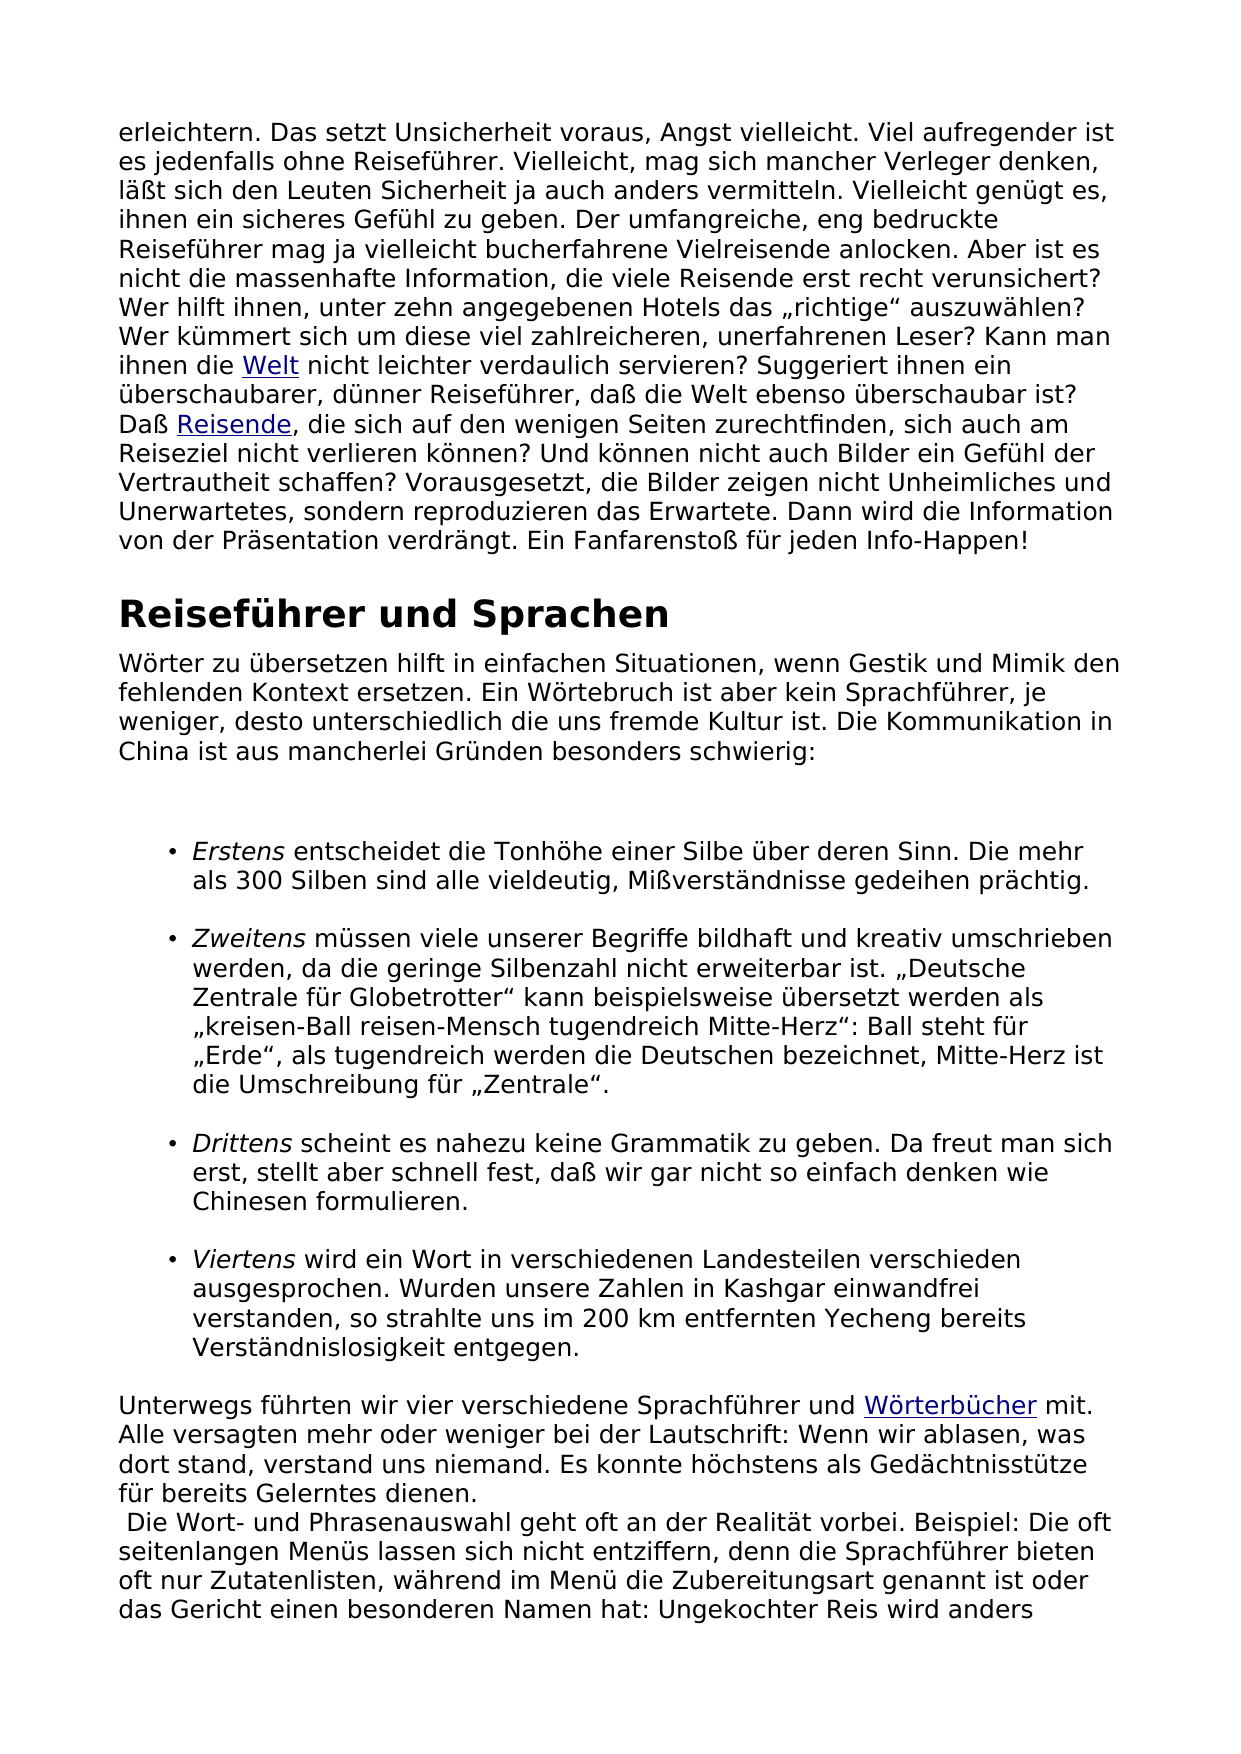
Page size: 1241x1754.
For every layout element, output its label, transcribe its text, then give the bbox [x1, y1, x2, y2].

subtitle Reiseführer und Sprachen [118, 593, 1122, 637]
list Erstens entscheidet die Tonhöhe einer Silbe über deren Sinn. Die mehr als 300 Silben sind alle vieldeutig, Mißverständnisse gedeihen prächtig. [177, 837, 1122, 924]
text Unterwegs führten wir vier verschiedene Sprachführer und Wörterbücher mit. Alle versagten mehr oder weniger bei der Lautschrift: Wenn wir ablasen, was dort stand, verstand uns niemand. Es konnte höchstens als Gedächtnisstütze für bereits Gelerntes dienen. Die Wort- und Phrasenauswahl geht oft an der Realität vorbei. Beispiel: Die oft seitenlangen Menüs lassen sich nicht entziffern, denn die Sprachführer bieten oft nur Zutatenlisten, während im Menü die Zubereitungsart genannt ist oder das Gericht einen besonderen Namen hat: Ungekochter Reis wird anders [118, 1392, 1122, 1625]
text erleichtern. Das setzt Unsicherheit voraus, Angst vielleicht. Viel aufregender ist es jedenfalls ohne Reiseführer. Vielleicht, mag sich mancher Verleger denken, läßt sich den Leuten Sicherheit ja auch anders vermitteln. Vielleicht genügt es, ihnen ein sicheres Gefühl zu geben. Der umfangreiche, eng bedruckte Reiseführer mag ja vielleicht bucherfahrene Vielreisende anlocken. Aber ist es nicht die massenhafte Information, die viele Reisende erst recht verunsichert? Wer hilft ihnen, unter zehn angegebenen Hotels das „richtige“ auszuwählen? Wer kümmert sich um diese viel zahlreicheren, unerfahrenen Leser? Kann man ihnen die Welt nicht leichter verdaulich servieren? Suggeriert ihnen ein überschaubarer, dünner Reiseführer, daß die Welt ebenso überschaubar ist? Daß Reisende, die sich auf den wenigen Seiten zurechtfinden, sich auch am Reiseziel nicht verlieren können? Und können nicht auch Bilder ein Gefühl der Vertrautheit schaffen? Vorausgesetzt, die Bilder zeigen nicht Unheimliches und Unerwartetes, sondern reproduzieren das Erwartete. Dann wird die Information von der Präsentation verdrängt. Ein Fanfarenstoß für jeden Info-Happen! [118, 118, 1122, 556]
list Drittens scheint es nahezu keine Grammatik zu geben. Da freut man sich erst, stellt aber schnell fest, daß wir gar nicht so einfach denken wie Chinesen formulieren. [177, 1129, 1122, 1245]
text Wörter zu übersetzen hilft in einfachen Situationen, wenn Gestik und Mimik den fehlenden Kontext ersetzen. Ein Wörtebruch ist aber kein Sprachführer, je weniger, desto unterschiedlich die uns fremde Kultur ist. Die Kommunikation in China ist aus mancherlei Gründen besonders schwierig: [118, 649, 1122, 795]
list Viertens wird ein Wort in verschiedenen Landesteilen verschieden ausgesprochen. Wurden unsere Zahlen in Kashgar einwandfrei verstanden, so strahlte uns im 200 km entfernten Yecheng bereits Verständnislosigkeit entgegen. [177, 1245, 1122, 1362]
list Zweitens müssen viele unserer Begriffe bildhaft und kreativ umschrieben werden, da die geringe Silbenzahl nicht erweiterbar ist. „Deutsche Zentrale für Globetrotter“ kann beispielsweise übersetzt werden als „kreisen-Ball reisen-Mensch tugendreich Mitte-Herz“: Ball steht für „Erde“, als tugendreich werden die Deutschen bezeichnet, Mitte-Herz ist die Umschreibung für „Zentrale“. [177, 924, 1122, 1129]
